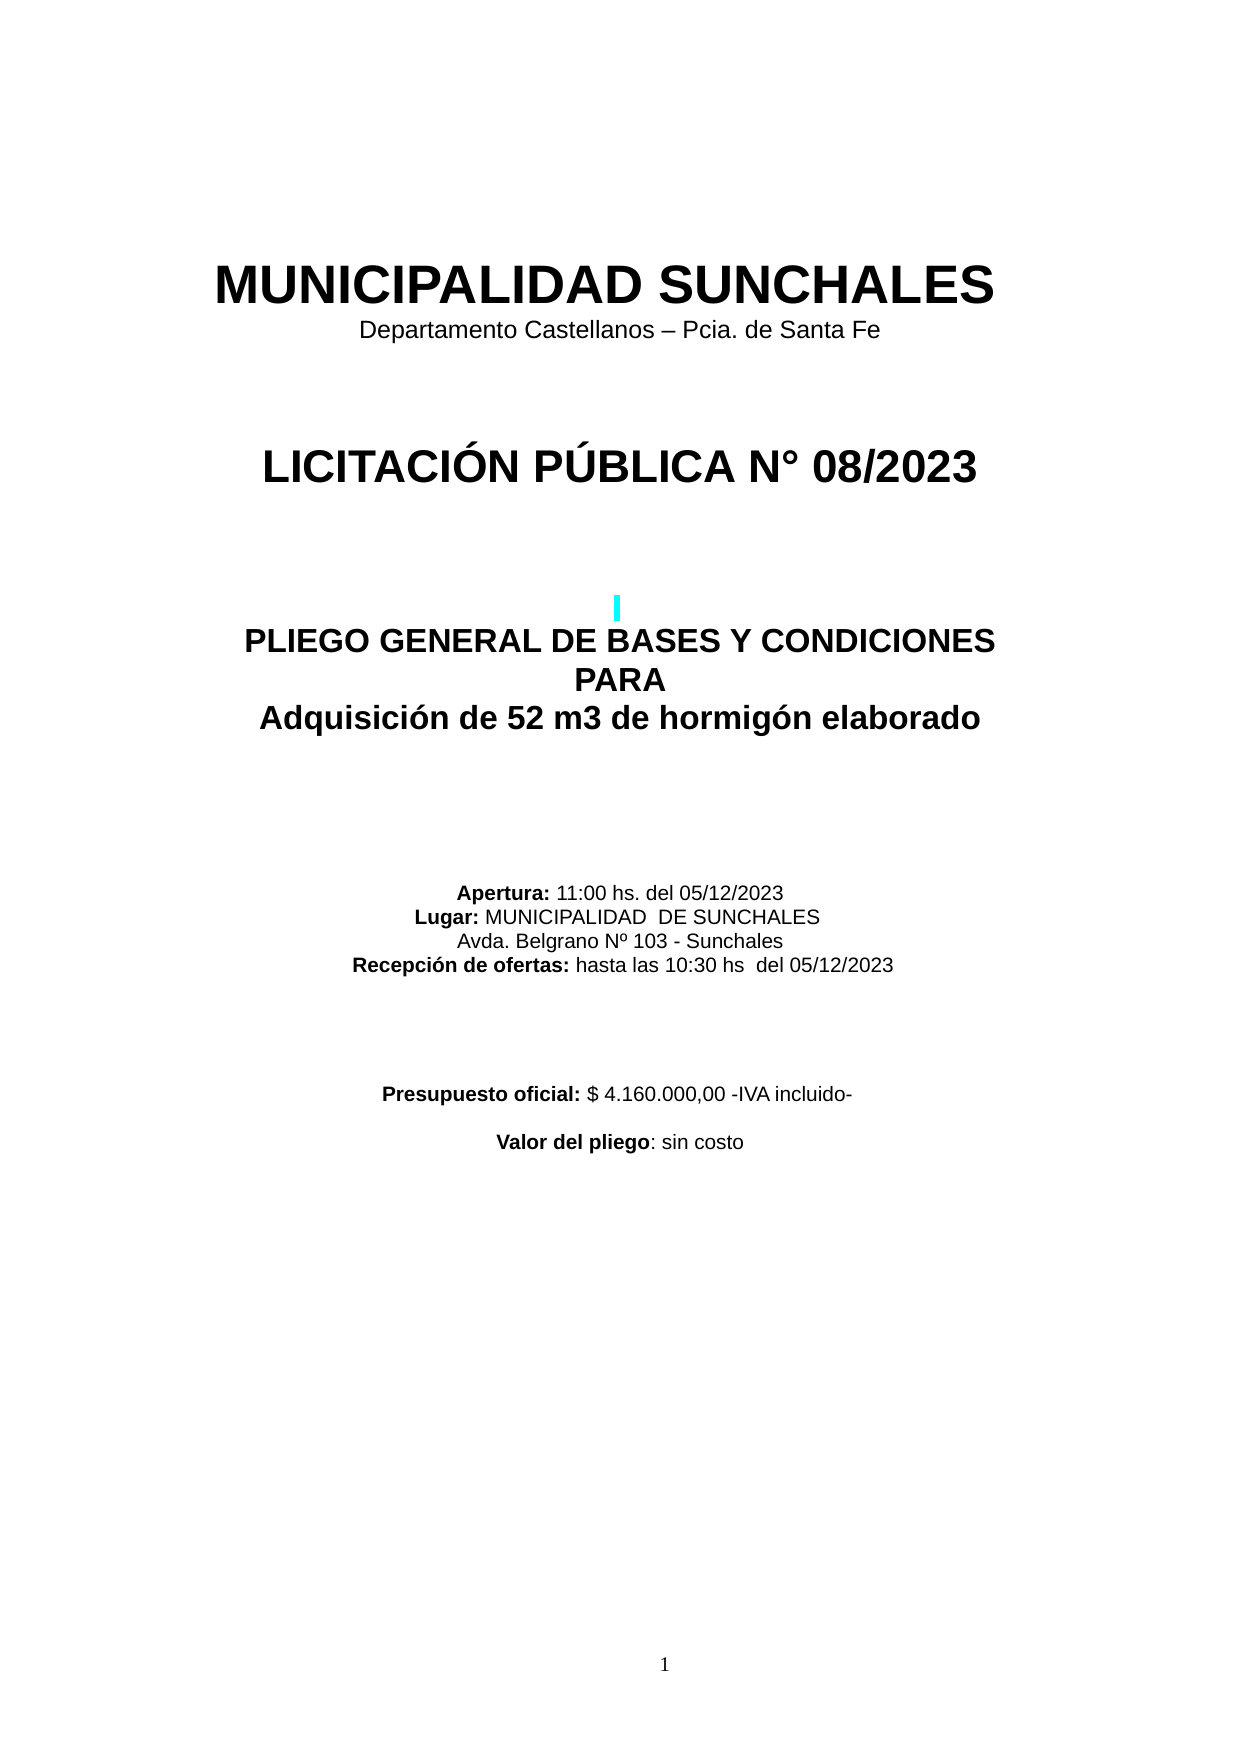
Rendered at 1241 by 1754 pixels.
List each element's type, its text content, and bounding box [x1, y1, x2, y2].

text Apertura: 11:00 hs. del 05/12/2023 [118, 881, 1122, 904]
text Lugar: MUNICIPALIDAD DE SUNCHALES [118, 904, 1122, 928]
text Avda. Belgrano Nº 103 - Sunchales [118, 928, 1122, 952]
subtitle MUNICIPALIDAD SUNCHALES [118, 252, 1122, 314]
text PLIEGO GENERAL DE BASES Y CONDICIONES [118, 621, 1122, 660]
text Valor del pliego: sin costo [118, 1130, 1122, 1154]
text Presupuesto oficial: $ 4.160.000,00 -IVA incluido- [118, 1082, 1122, 1106]
text Adquisición de 52 m3 de hormigón elaborado [118, 698, 1122, 737]
subtitle Departamento Castellanos – Pcia. de Santa Fe [118, 314, 1122, 343]
text LICITACIÓN PÚBLICA N° 08/2023 [118, 439, 1122, 492]
text Recepción de ofertas: hasta las 10:30 hs del 05/12/2023 [118, 952, 1122, 976]
text PARA [118, 660, 1122, 698]
